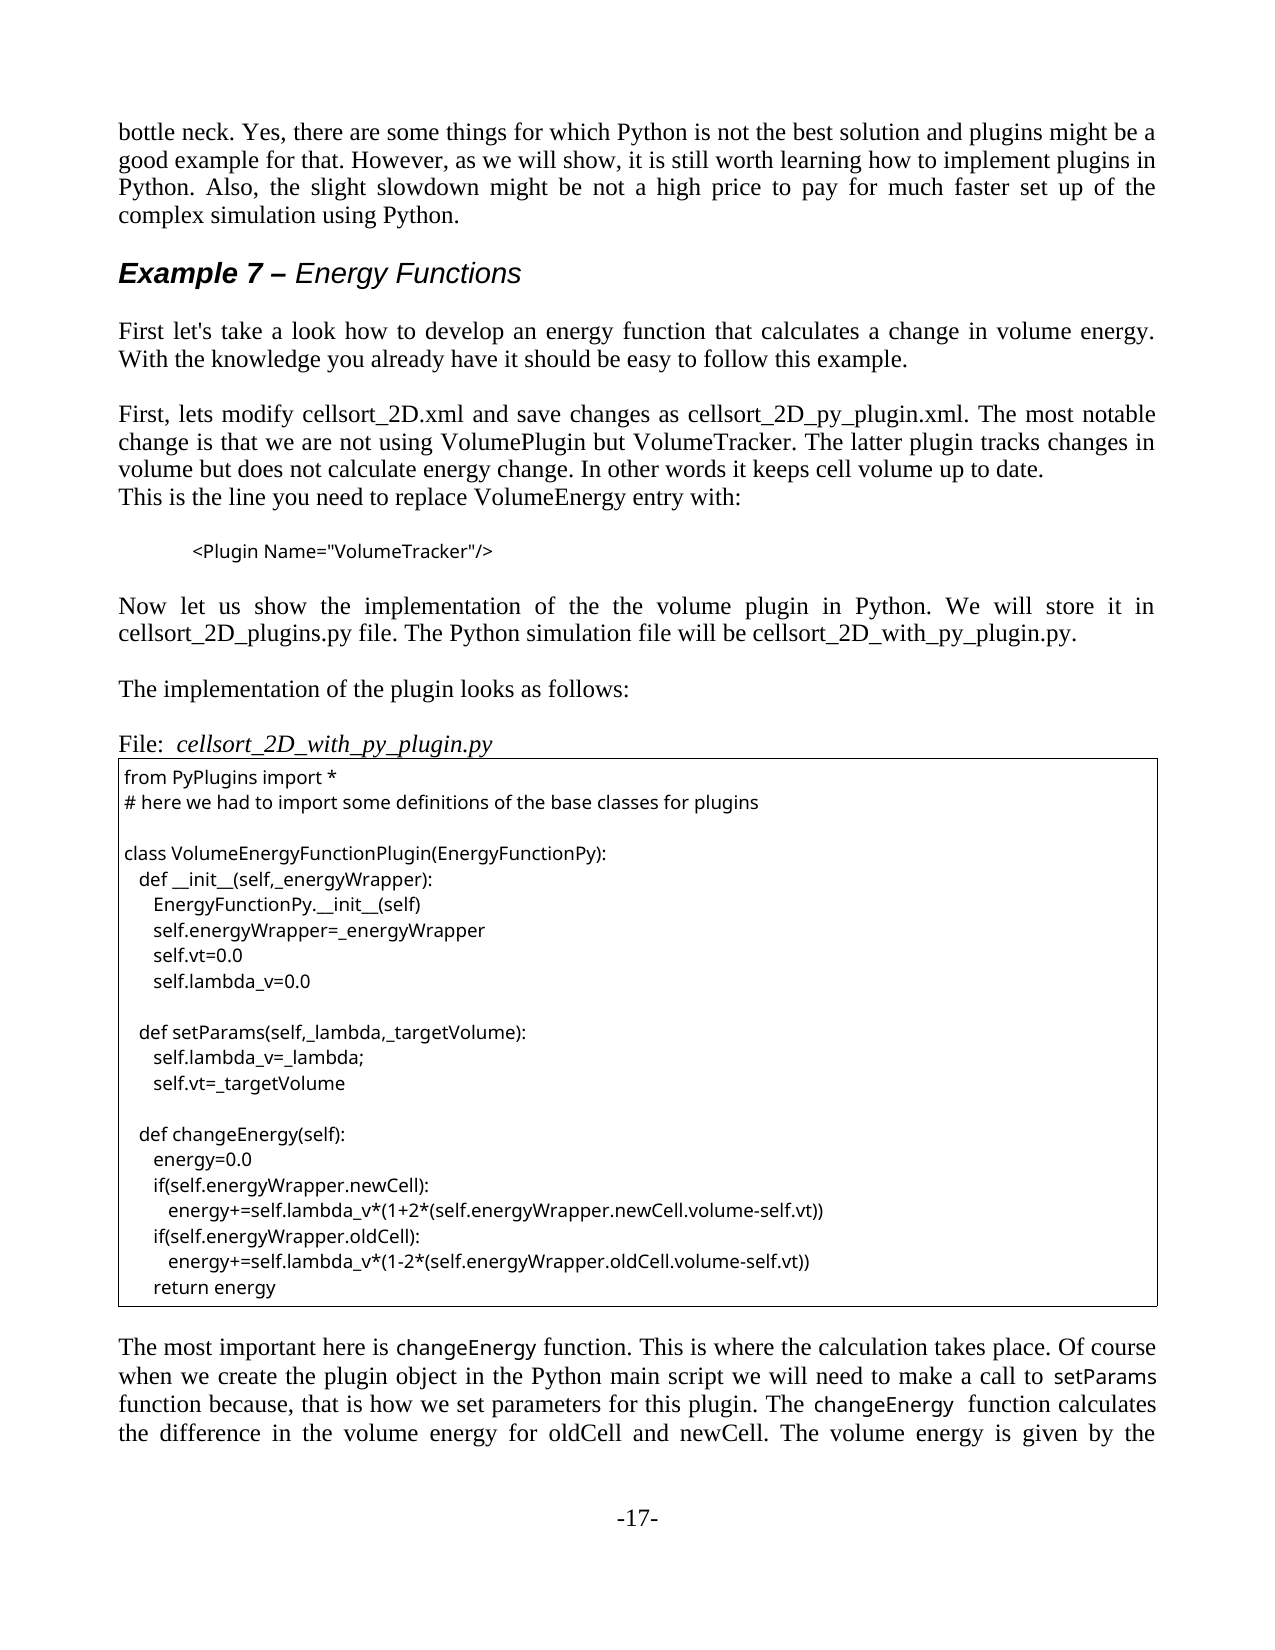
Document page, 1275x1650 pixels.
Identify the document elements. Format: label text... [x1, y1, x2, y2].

text Now let us show the implementation of the the volume plugin in Python. We will store it in cellsort_2D_plugins.py file. The Python simulation file will be cellsort_2D_with_py_plugin.py. [118, 592, 1157, 647]
text First let's take a look how to develop an energy function that calculates a change in volume energy. With the knowledge you already have it should be easy to follow this example. [118, 317, 1157, 372]
text The implementation of the plugin looks as follows: [118, 675, 1157, 703]
text bottle neck. Yes, there are some things for which Python is not the best solution and plugins might be a good example for that. However, as we will show, it is still worth learning how to implement plugins in Python. Also, the slight slowdown might be not a high price to pay for much faster set up of the complex simulation using Python. [118, 118, 1157, 229]
text The most important here is changeEnergy function. This is where the calculation takes place. Of course when we create the plugin object in the Python main script we will need to make a call to setParams function because, that is how we set parameters for this plugin. The changeEnergy function calculates the difference in the volume energy for oldCell and newCell. The volume energy is given by the [118, 1333, 1157, 1446]
subtitle Example 7 – Energy Functions [118, 257, 1157, 289]
text First, lets modify cellsort_2D.xml and save changes as cellsort_2D_py_plugin.xml. The most notable change is that we are not using VolumePlugin but VolumeTracker. The latter plugin tracks changes in volume but does not calculate energy change. In other words it keeps cell volume up to date. [118, 400, 1157, 483]
text File: cellsort_2D_with_py_plugin.py [118, 730, 1157, 758]
text This is the line you need to replace VolumeEnergy entry with: [118, 483, 1157, 511]
text <Plugin Name="VolumeTracker"/> [118, 539, 1157, 564]
table_header from PyPlugins import * # here we had to import some definitions of the base classes for plugins class VolumeEnergyFunctionPlugin(EnergyFunctionPy): def __init__(self,_energyWrapper): EnergyFunctionPy.__init__(self) self.energyWrapper=_energyWrapper self.vt=0.0 self.lambda_v=0.0 def setParams(self,_lambda,_targetVolume): self.lambda_v=_lambda; self.vt=_targetVolume def changeEnergy(self): energy=0.0 if(self.energyWrapper.newCell): energy+=self.lambda_v*(1+2*(self.energyWrapper.newCell.volume-self.vt)) if(self.energyWrapper.oldCell): energy+=self.lambda_v*(1-2*(self.energyWrapper.oldCell.volume-self.vt)) return energy [119, 759, 1157, 1306]
